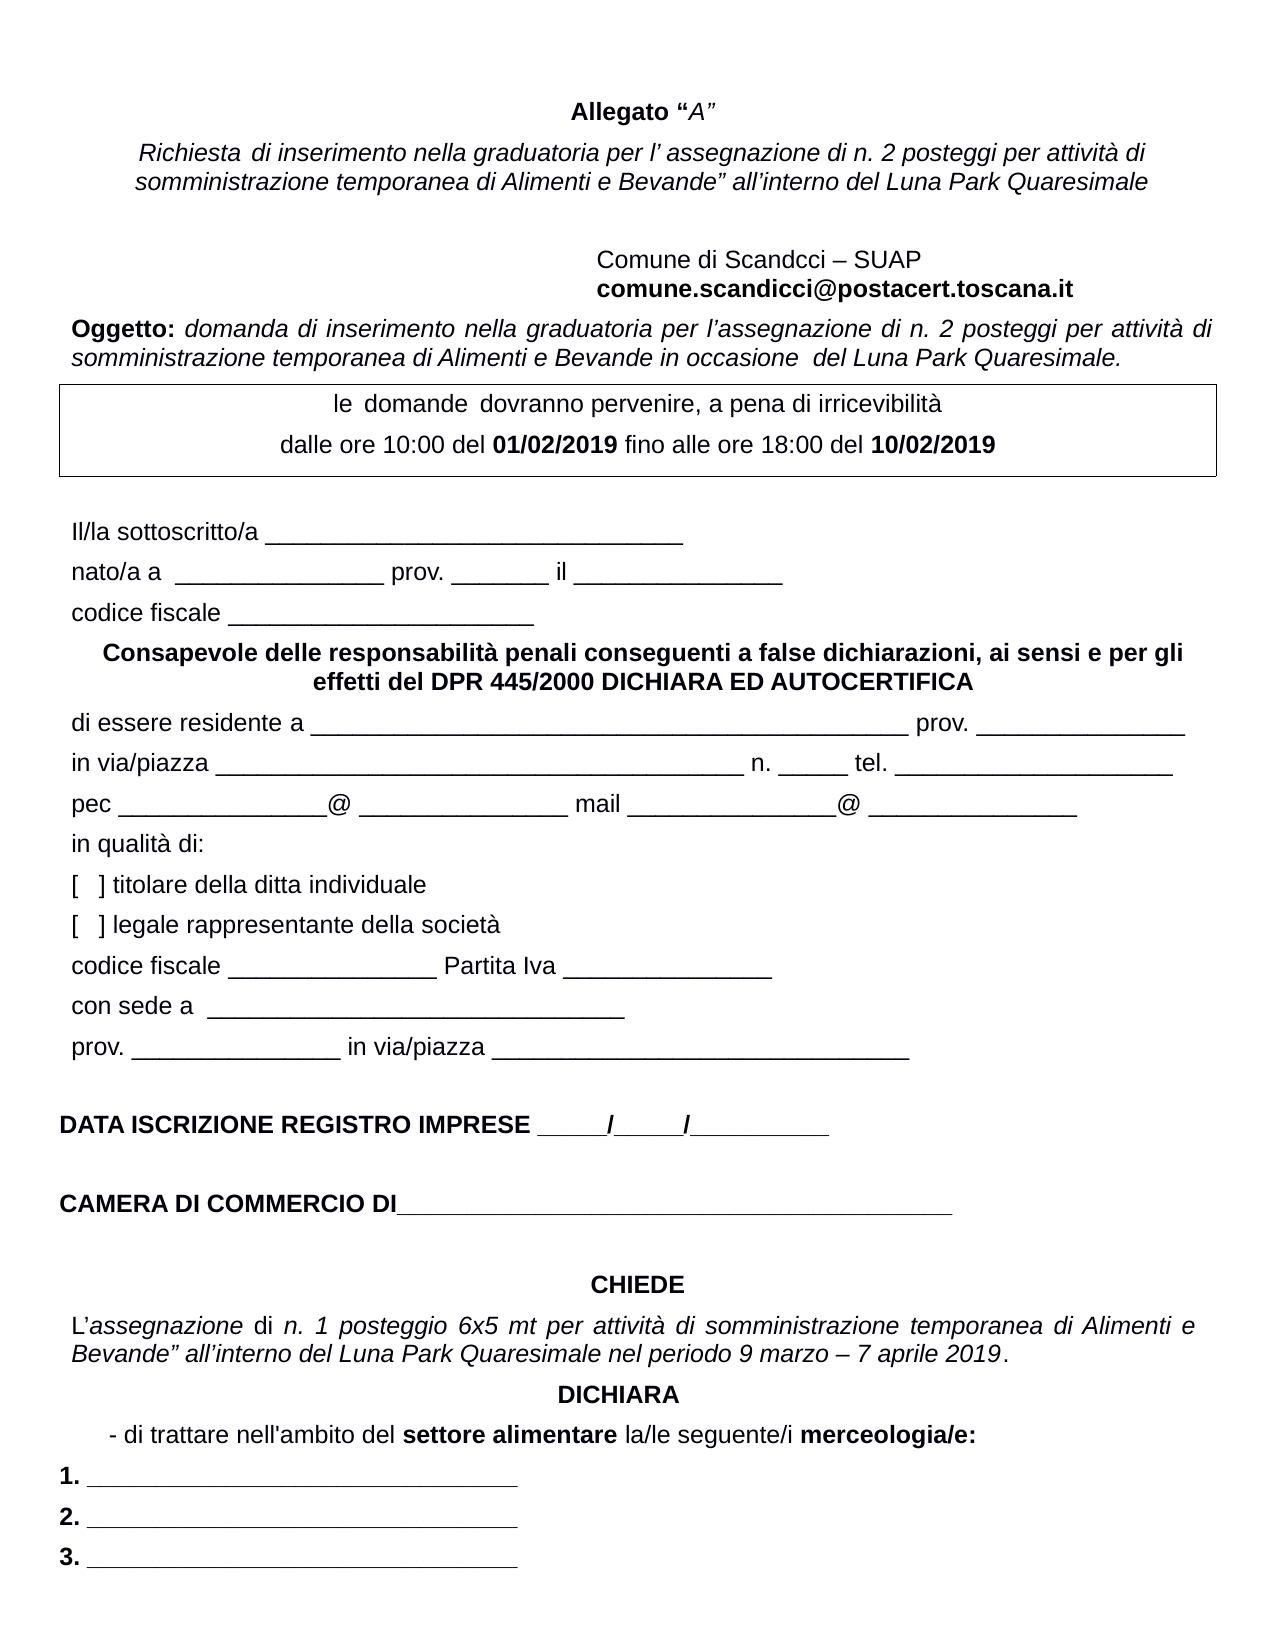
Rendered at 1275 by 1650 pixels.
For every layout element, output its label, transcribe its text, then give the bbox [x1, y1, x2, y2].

text DICHIARA [59, 1380, 809, 1409]
text Oggetto: domanda di inserimento nella graduatoria per l’assegnazione di n. 2 posteggi per attività di somministrazione temporanea di Alimenti e Bevande in occasione del Luna Park Quaresimale. [71, 314, 1216, 372]
list - di trattare nell'ambito del settore alimentare la/le seguente/i merceologia/e: [108, 1421, 1216, 1449]
list 3. _______________________________ [59, 1542, 1216, 1571]
list 1. _______________________________ [59, 1461, 1216, 1490]
text pec _______________@ _______________ mail _______________@ _______________ [71, 789, 1216, 817]
text codice fiscale ______________________ [71, 598, 1216, 627]
text Il/la sottoscritto/a ______________________________ [71, 517, 1216, 546]
text in via/piazza ______________________________________ n. _____ tel. ____________________ [71, 748, 1216, 777]
text codice fiscale _______________ Partita Iva _______________ [71, 951, 1216, 979]
text CAMERA DI COMMERCIO DI________________________________________ [59, 1189, 1216, 1218]
list 2. _______________________________ [59, 1502, 1216, 1530]
text Allegato “A” [71, 97, 1216, 126]
text di essere residente a ___________________________________________ prov. _______________ [71, 708, 1216, 736]
text Richiesta di inserimento nella graduatoria per l’ assegnazione di n. 2 posteggi per attività di somministrazione temporanea di Alimenti e Bevande” all’interno del Luna Park Quaresimale [71, 138, 1216, 195]
list [ ] titolare della ditta individuale [71, 870, 1216, 898]
text prov. _______________ in via/piazza ______________________________ [71, 1032, 1216, 1061]
text nato/a a _______________ prov. _______ il _______________ [71, 557, 1216, 586]
text CHIEDE [59, 1270, 1216, 1299]
text L’assegnazione di n. 1 posteggio 6x5 mt per attività di somministrazione temporanea di Alimenti e Bevande” all’interno del Luna Park Quaresimale nel periodo 9 marzo – 7 aprile 2019. [71, 1311, 1200, 1368]
text con sede a ______________________________ [71, 991, 1216, 1020]
text DATA ISCRIZIONE REGISTRO IMPRESE _____/_____/__________ [59, 1111, 1216, 1139]
text Comune di Scandcci – SUAP comune.scandicci@postacert.toscana.it [596, 245, 1216, 303]
table_header le domande dovranno pervenire, a pena di irricevibilità dalle ore 10:00 del 01/02/2019 fino alle ore 18:00 del 10/02/2019 [60, 385, 1216, 476]
text Consapevole delle responsabilità penali conseguenti a false dichiarazioni, ai sensi e per gli effetti del DPR 445/2000 DICHIARA ED AUTOCERTIFICA [71, 638, 1216, 696]
list [ ] legale rappresentante della società [71, 910, 1216, 939]
text in qualità di: [71, 829, 1216, 858]
